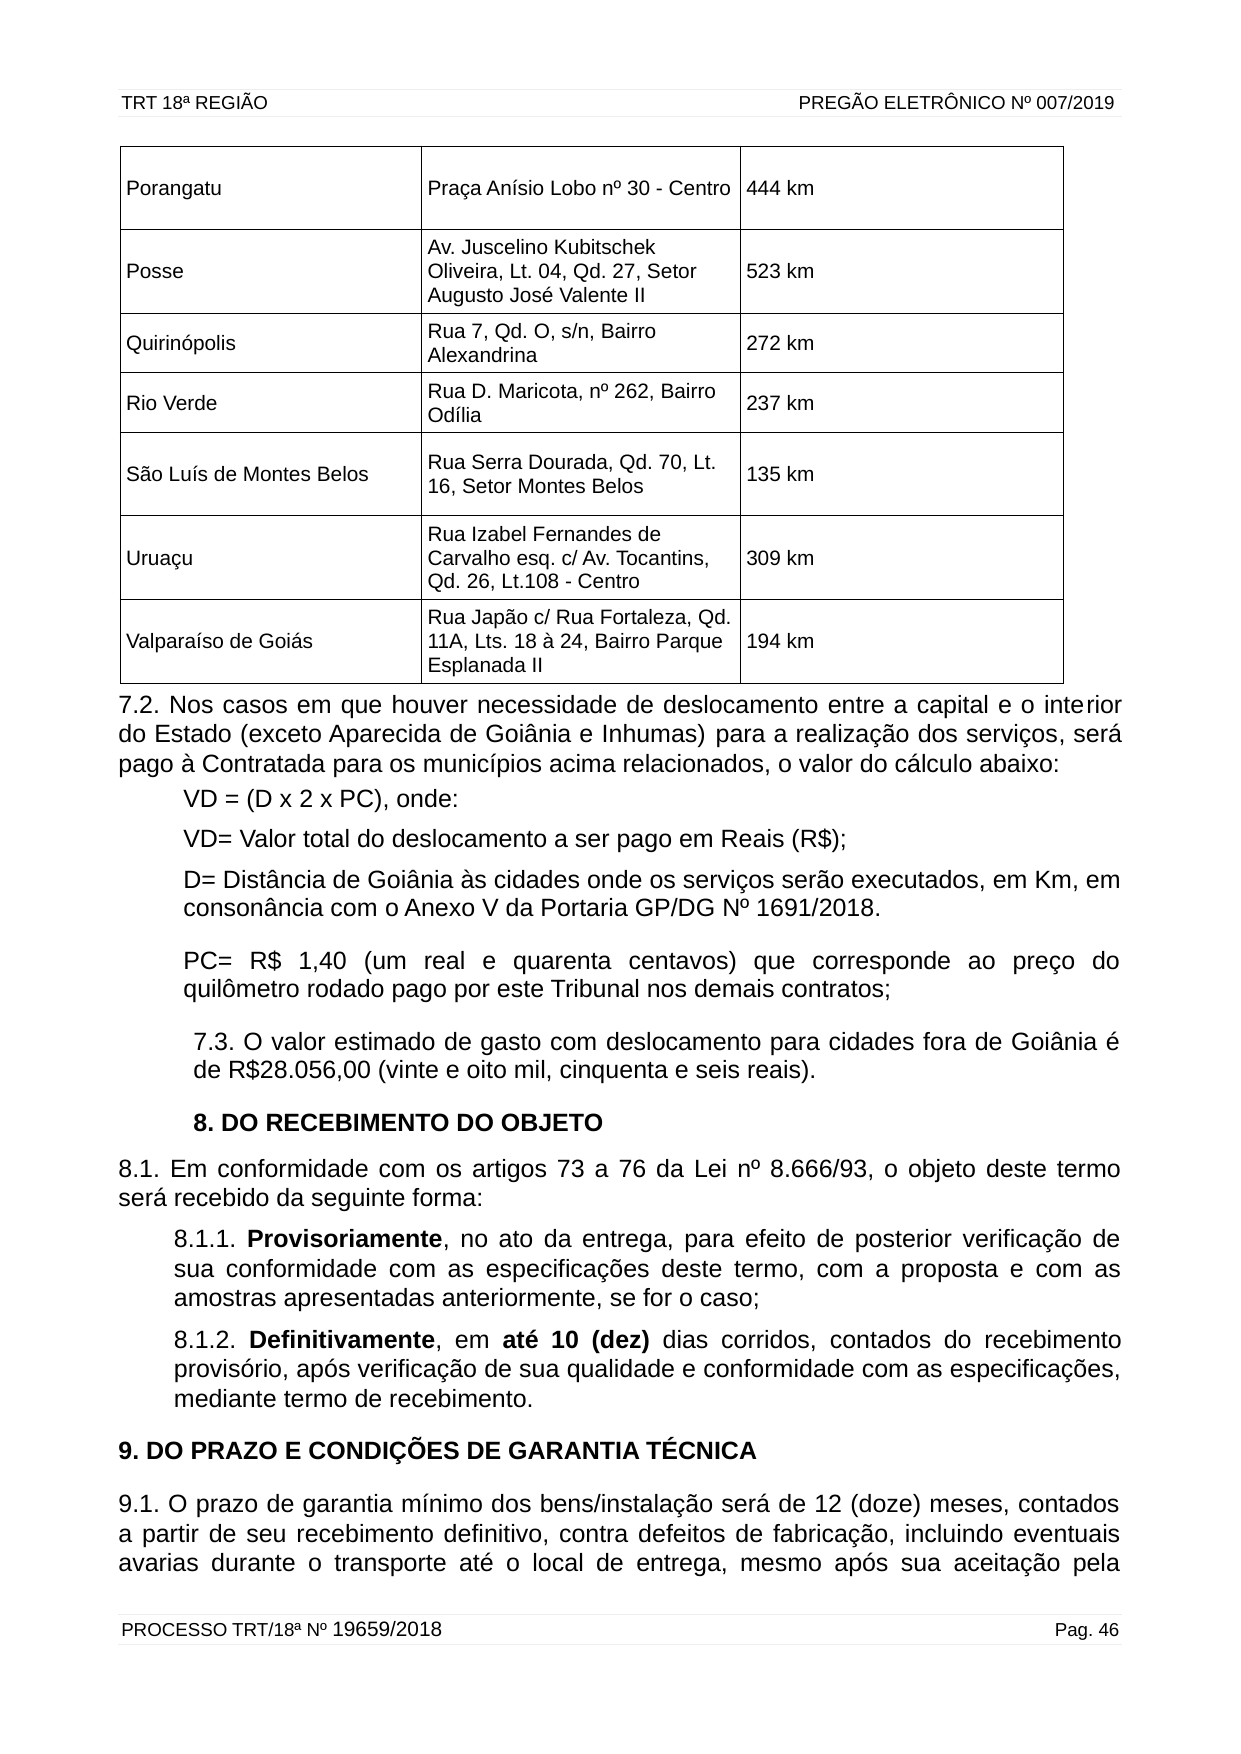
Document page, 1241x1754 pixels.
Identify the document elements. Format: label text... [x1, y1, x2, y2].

table_cell Posse [121, 230, 421, 312]
table_cell Rua Izabel Fernandes de Carvalho esq. c/ Av. Tocantins, Qd. 26, Lt.108 - Centro [422, 516, 740, 599]
list 7.3. O valor estimado de gasto com deslocamento para cidades fora de Goiânia é de R$28.056,00 (vinte e oito mil, cinquenta e seis reais). [156, 1027, 1122, 1084]
table_cell Rua D. Maricota, nº 262, Bairro Odília [422, 373, 740, 432]
text 9. DO PRAZO E CONDIÇÕES DE GARANTIA TÉCNICA [118, 1436, 1122, 1465]
table_cell Rio Verde [121, 373, 421, 432]
table_cell 309 km [741, 516, 1063, 599]
table_cell 272 km [741, 314, 1063, 372]
table_cell Rua Serra Dourada, Qd. 70, Lt. 16, Setor Montes Belos [422, 433, 740, 515]
table_cell 444 km [741, 147, 1063, 228]
text VD= Valor total do deslocamento a ser pago em Reais (R$); [183, 824, 1122, 853]
text D= Distância de Goiânia às cidades onde os serviços serão executados, em Km, em consonância com o Anexo V da Portaria GP/DG Nº 1691/2018. [183, 865, 1122, 922]
text VD = (D x 2 x PC), onde: [183, 784, 1122, 812]
table_cell Rua Japão c/ Rua Fortaleza, Qd. 11A, Lts. 18 à 24, Bairro Parque Esplanada II [422, 600, 740, 683]
table_cell Quirinópolis [121, 314, 421, 372]
table_cell Valparaíso de Goiás [121, 600, 421, 683]
table_cell 135 km [741, 433, 1063, 515]
table_cell Rua 7, Qd. O, s/n, Bairro Alexandrina [422, 314, 740, 372]
table_cell Av. Juscelino Kubitschek Oliveira, Lt. 04, Qd. 27, Setor Augusto José Valente II [422, 230, 740, 312]
table_cell 194 km [741, 600, 1063, 683]
text 8.1.1. Provisoriamente, no ato da entrega, para efeito de posterior verificação de sua conformidade com as especificações deste termo, com a proposta e com as amostras apresentadas anteriormente, se for o caso; [174, 1224, 1122, 1312]
text 8.1.2. Definitivamente, em até 10 (dez) dias corridos, contados do recebimento provisório, após verificação de sua qualidade e conformidade com as especificações, mediante termo de recebimento. [174, 1324, 1122, 1412]
table_cell 237 km [741, 373, 1063, 432]
table_cell Praça Anísio Lobo nº 30 - Centro [422, 147, 740, 228]
text 9.1. O prazo de garantia mínimo dos bens/instalação será de 12 (doze) meses, contados a partir de seu recebimento definitivo, contra defeitos de fabricação, incluindo eventuais avarias durante o transporte até o local de entrega, mesmo após sua aceitação pela [118, 1488, 1122, 1577]
text PC= R$ 1,40 (um real e quarenta centavos) que corresponde ao preço do quilômetro rodado pago por este Tribunal nos demais contratos; [183, 946, 1122, 1003]
list 8. DO RECEBIMENTO DO OBJETO [156, 1108, 1122, 1137]
text 7.2. Nos casos em que houver necessidade de deslocamento entre a capital e o interior do Estado (exceto Aparecida de Goiânia e Inhumas) para a realização dos serviços, será pago à Contratada para os municípios acima relacionados, o valor do cálculo abaixo: [118, 689, 1122, 778]
text 8.1. Em conformidade com os artigos 73 a 76 da Lei nº 8.666/93, o objeto deste termo será recebido da seguinte forma: [118, 1154, 1122, 1212]
table_cell Porangatu [121, 147, 421, 228]
table_cell Uruaçu [121, 516, 421, 599]
table_cell 523 km [741, 230, 1063, 312]
table_cell São Luís de Montes Belos [121, 433, 421, 515]
